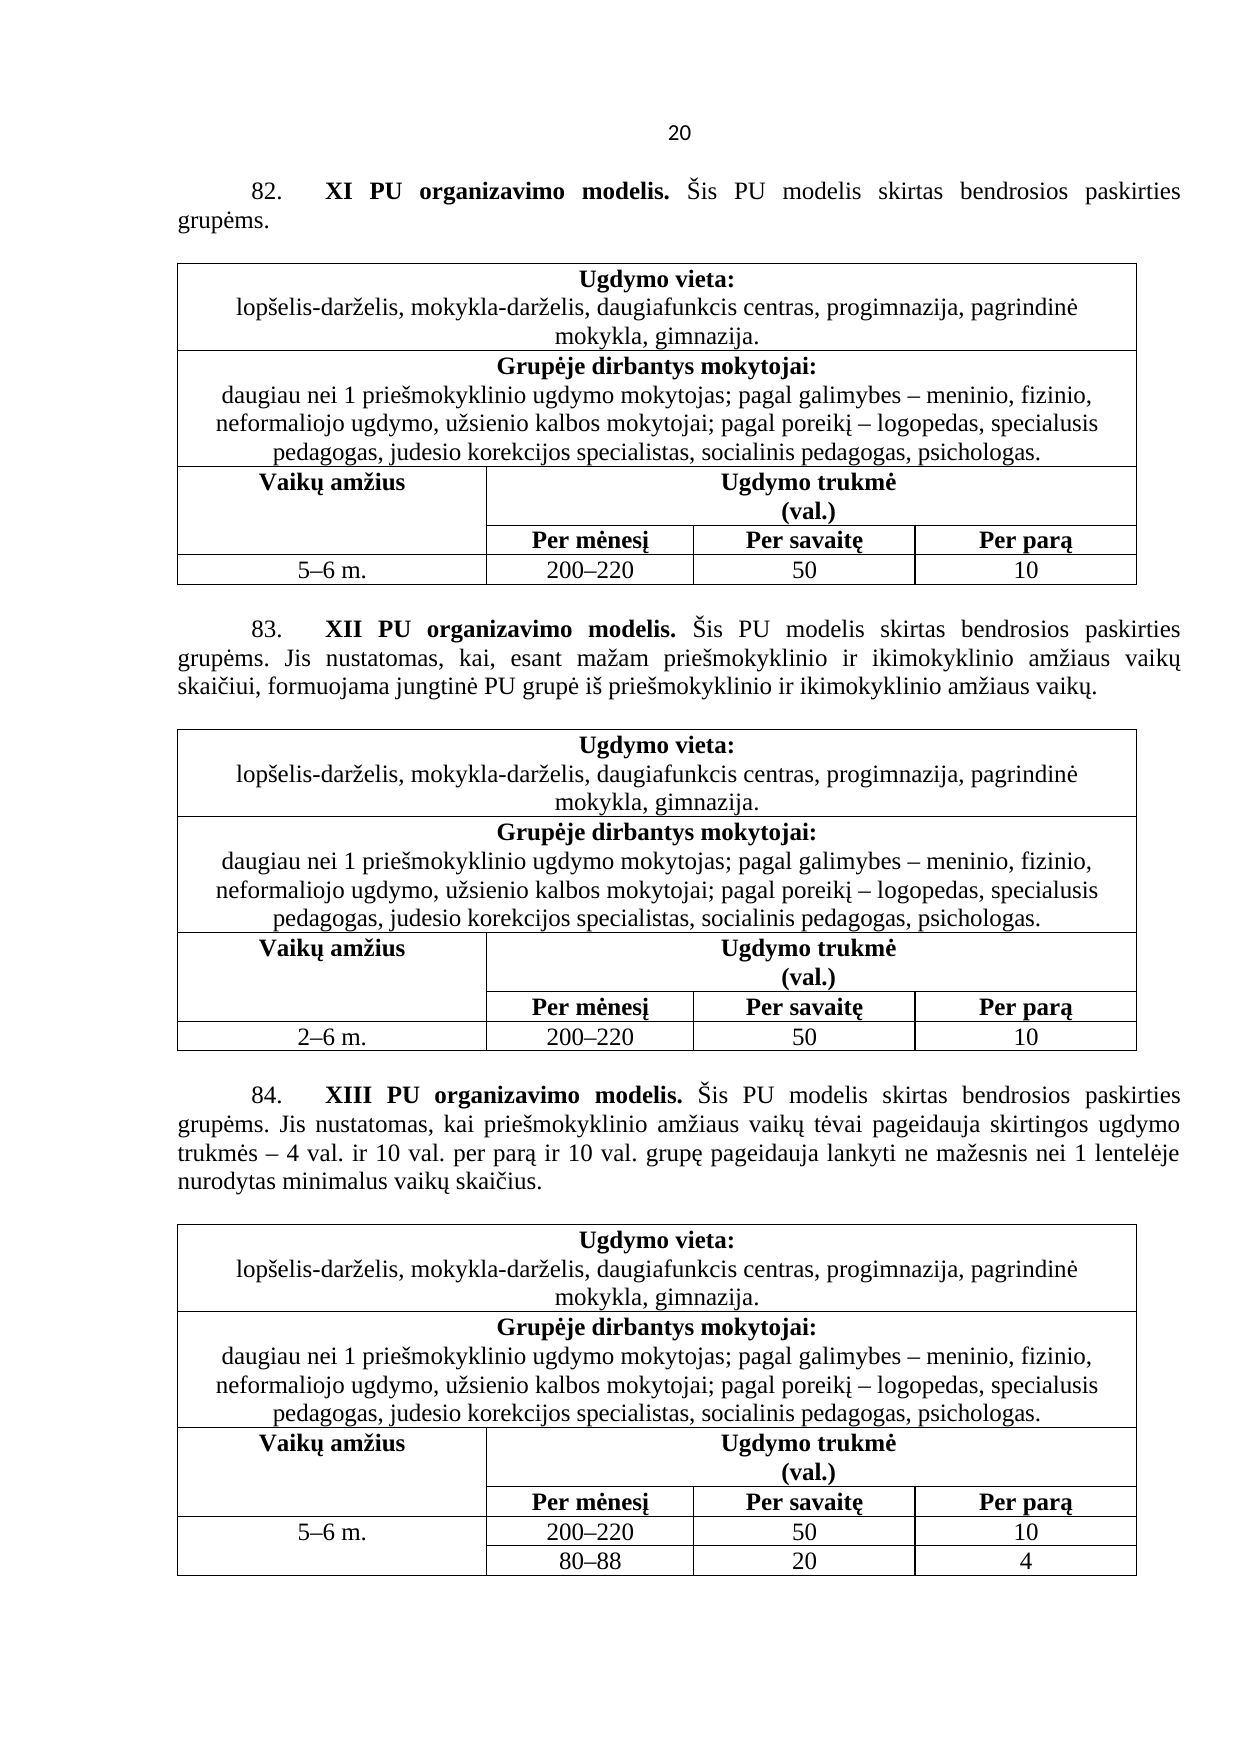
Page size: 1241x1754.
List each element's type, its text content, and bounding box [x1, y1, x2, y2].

table_header Ugdymo vieta: lopšelis-darželis, mokykla-darželis, daugiafunkcis centras, progimnazija, pagrindinė mokykla, gimnazija. [178, 1225, 1136, 1311]
table_cell Ugdymo trukmė (val.) [487, 933, 1136, 991]
table_cell 5–6 m. [178, 1517, 486, 1575]
table_cell Ugdymo trukmė (val.) [487, 1428, 1136, 1486]
table_header Ugdymo vieta: lopšelis-darželis, mokykla-darželis, daugiafunkcis centras, progimnazija, pagrindinė mokykla, gimnazija. [178, 264, 1136, 350]
table_cell 4 [916, 1546, 1136, 1575]
table_cell 2–6 m. [178, 1022, 486, 1050]
table_cell 10 [916, 1022, 1136, 1050]
table_cell Grupėje dirbantys mokytojai: daugiau nei 1 priešmokyklinio ugdymo mokytojas; pagal galimybes – meninio, fizinio, neformaliojo ugdymo, užsienio kalbos mokytojai; pagal poreikį – logopedas, specialusis pedagogas, judesio korekcijos specialistas, socialinis pedagogas, psichologas. [178, 817, 1136, 932]
table_cell Per parą [916, 526, 1136, 554]
table_cell Grupėje dirbantys mokytojai: daugiau nei 1 priešmokyklinio ugdymo mokytojas; pagal galimybes – meninio, fizinio, neformaliojo ugdymo, užsienio kalbos mokytojai; pagal poreikį – logopedas, specialusis pedagogas, judesio korekcijos specialistas, socialinis pedagogas, psichologas. [178, 1312, 1136, 1427]
table_header Ugdymo vieta: lopšelis-darželis, mokykla-darželis, daugiafunkcis centras, progimnazija, pagrindinė mokykla, gimnazija. [178, 730, 1136, 816]
table_cell 10 [916, 1517, 1136, 1545]
table_cell Grupėje dirbantys mokytojai: daugiau nei 1 priešmokyklinio ugdymo mokytojas; pagal galimybes – meninio, fizinio, neformaliojo ugdymo, užsienio kalbos mokytojai; pagal poreikį – logopedas, specialusis pedagogas, judesio korekcijos specialistas, socialinis pedagogas, psichologas. [178, 351, 1136, 466]
table_cell 10 [916, 555, 1136, 584]
table_cell 5–6 m. [178, 555, 486, 584]
table_cell 50 [694, 555, 914, 584]
table_cell 50 [694, 1022, 914, 1050]
table_cell Per mėnesį [487, 526, 693, 554]
table_cell 200–220 [487, 1517, 693, 1545]
table_cell Vaikų amžius [178, 1428, 486, 1516]
table_cell Per savaitę [694, 1487, 914, 1516]
table_cell 200–220 [487, 555, 693, 584]
table_cell Per parą [916, 992, 1136, 1021]
table_cell Vaikų amžius [178, 467, 486, 554]
table_cell Per mėnesį [487, 992, 693, 1021]
table_cell Per parą [916, 1487, 1136, 1516]
text 84. XIII PU organizavimo modelis. Šis PU modelis skirtas bendrosios paskirties grupėms. Jis nustatomas, kai priešmokyklinio amžiaus vaikų tėvai pageidauja skirtingos ugdymo trukmės – 4 val. ir 10 val. per parą ir 10 val. grupę pageidauja lankyti ne mažesnis nei 1 lentelėje nurodytas minimalus vaikų skaičius. [177, 1080, 1181, 1195]
table_cell 80–88 [487, 1546, 693, 1575]
table_cell Vaikų amžius [178, 933, 486, 1021]
text 83. XII PU organizavimo modelis. Šis PU modelis skirtas bendrosios paskirties grupėms. Jis nustatomas, kai, esant mažam priešmokyklinio ir ikimokyklinio amžiaus vaikų skaičiui, formuojama jungtinė PU grupė iš priešmokyklinio ir ikimokyklinio amžiaus vaikų. [177, 614, 1181, 700]
table_cell Per savaitę [694, 992, 914, 1021]
text 82. XI PU organizavimo modelis. Šis PU modelis skirtas bendrosios paskirties grupėms. [177, 176, 1181, 234]
table_cell Per savaitę [694, 526, 914, 554]
table_cell 20 [694, 1546, 914, 1575]
table_cell 50 [694, 1517, 914, 1545]
table_cell Per mėnesį [487, 1487, 693, 1516]
table_cell 200–220 [487, 1022, 693, 1050]
table_cell Ugdymo trukmė (val.) [487, 467, 1136, 524]
